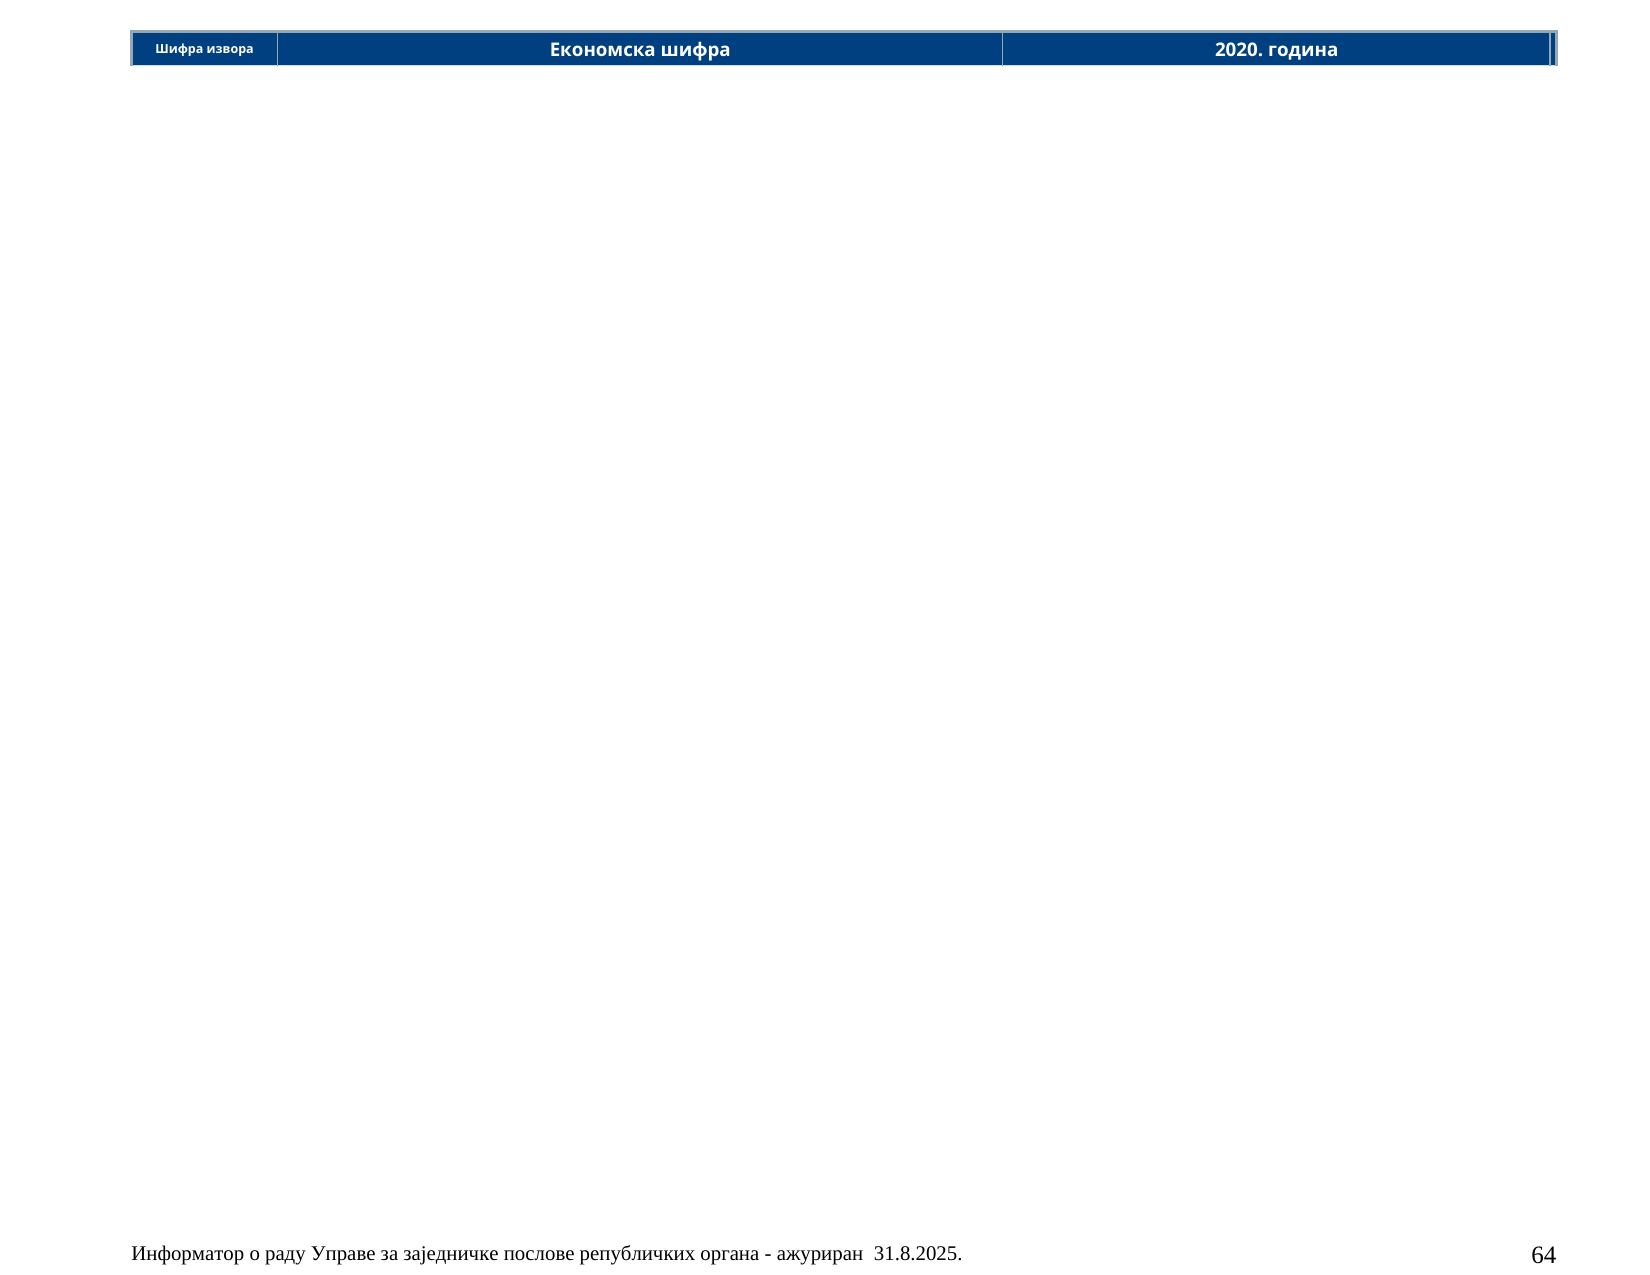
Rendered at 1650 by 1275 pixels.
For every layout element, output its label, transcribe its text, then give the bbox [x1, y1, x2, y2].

table_header 2020. година [1003, 33, 1549, 65]
table_header [1551, 33, 1555, 65]
table_header Економска шифра [278, 33, 1002, 65]
table_header Шифра извора [133, 33, 277, 65]
